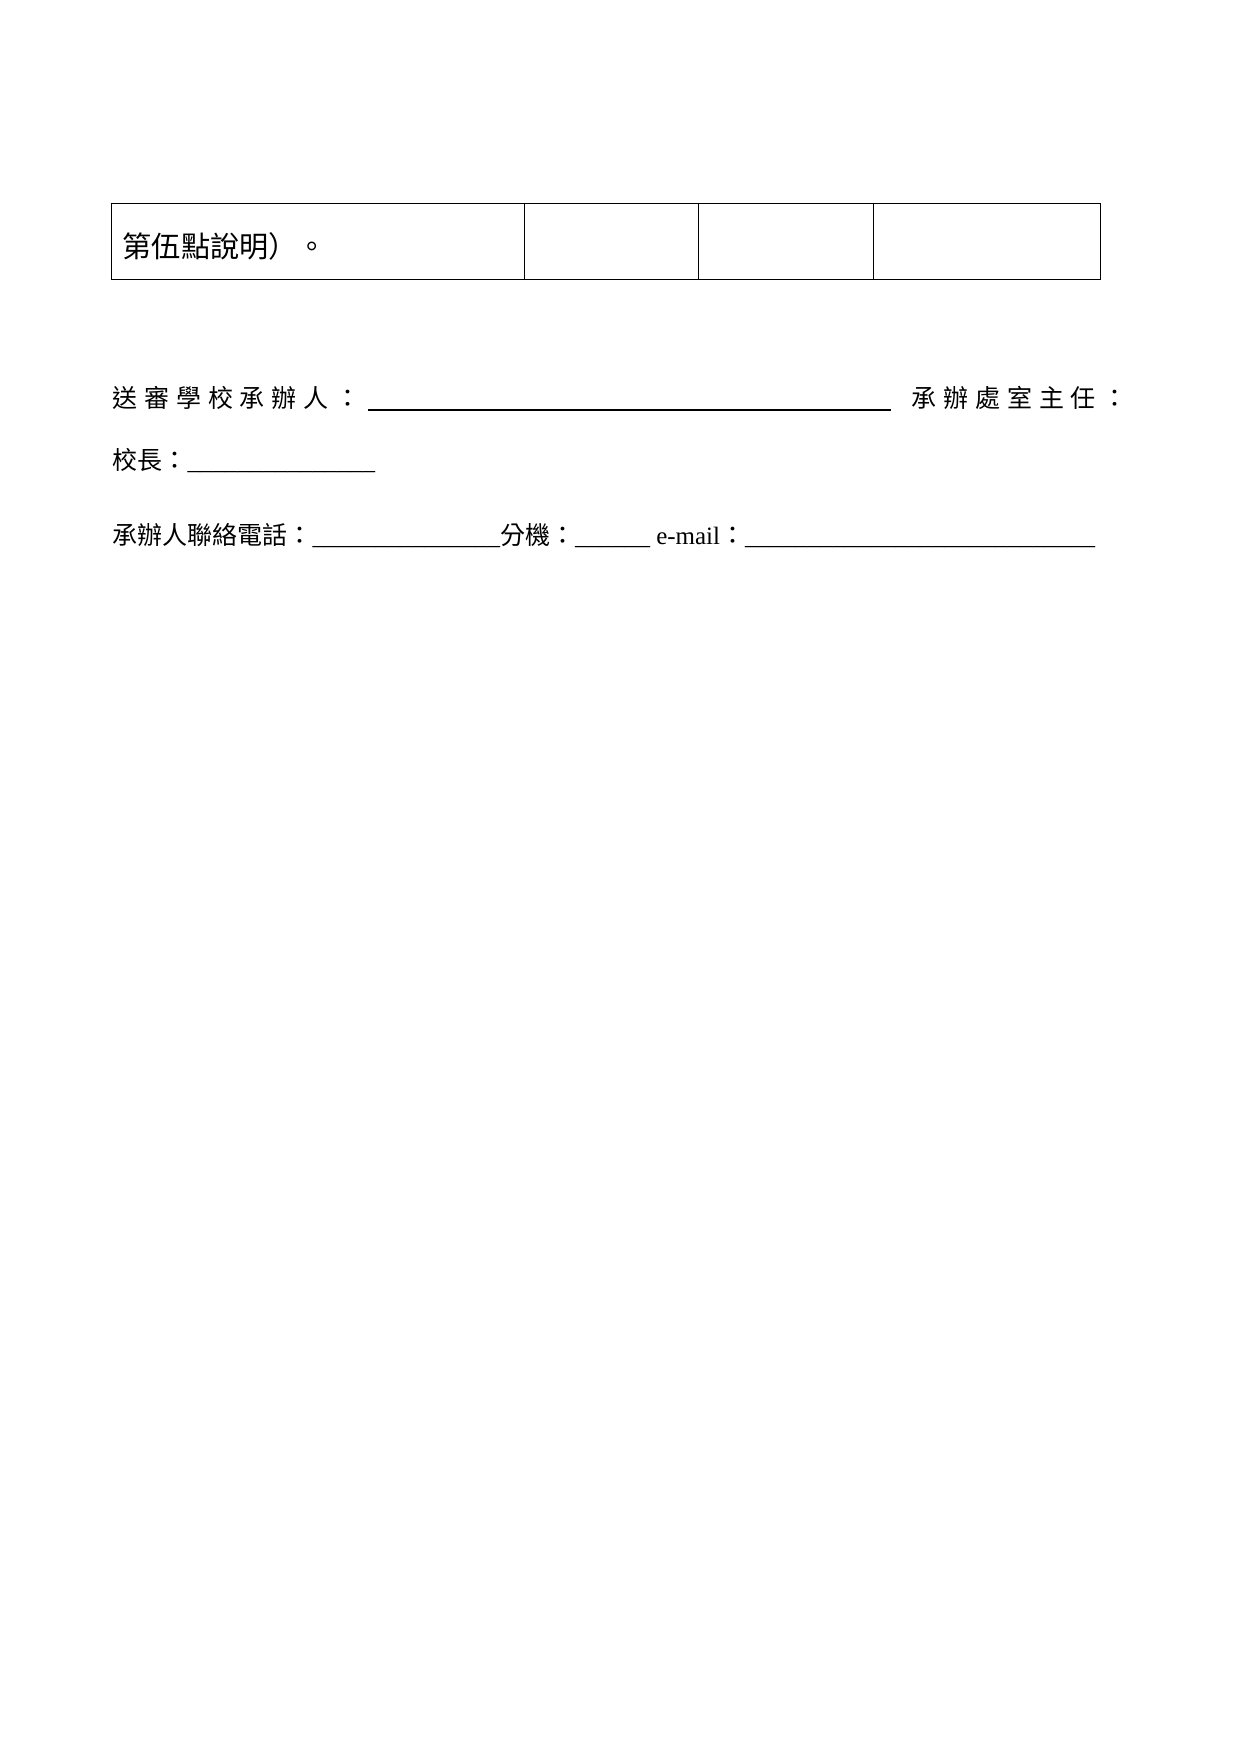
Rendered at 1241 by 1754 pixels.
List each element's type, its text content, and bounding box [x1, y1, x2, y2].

text 承辦人聯絡電話：_______________分機：______ e-mail：____________________________ [112, 492, 1128, 554]
text 送審學校承辦人： 承辦處室主任： 校長：_______________ [112, 354, 1128, 479]
table_cell [699, 204, 873, 278]
table_cell [874, 204, 1100, 278]
table_cell [525, 204, 698, 278]
table_cell 第伍點說明）。 [112, 204, 524, 278]
